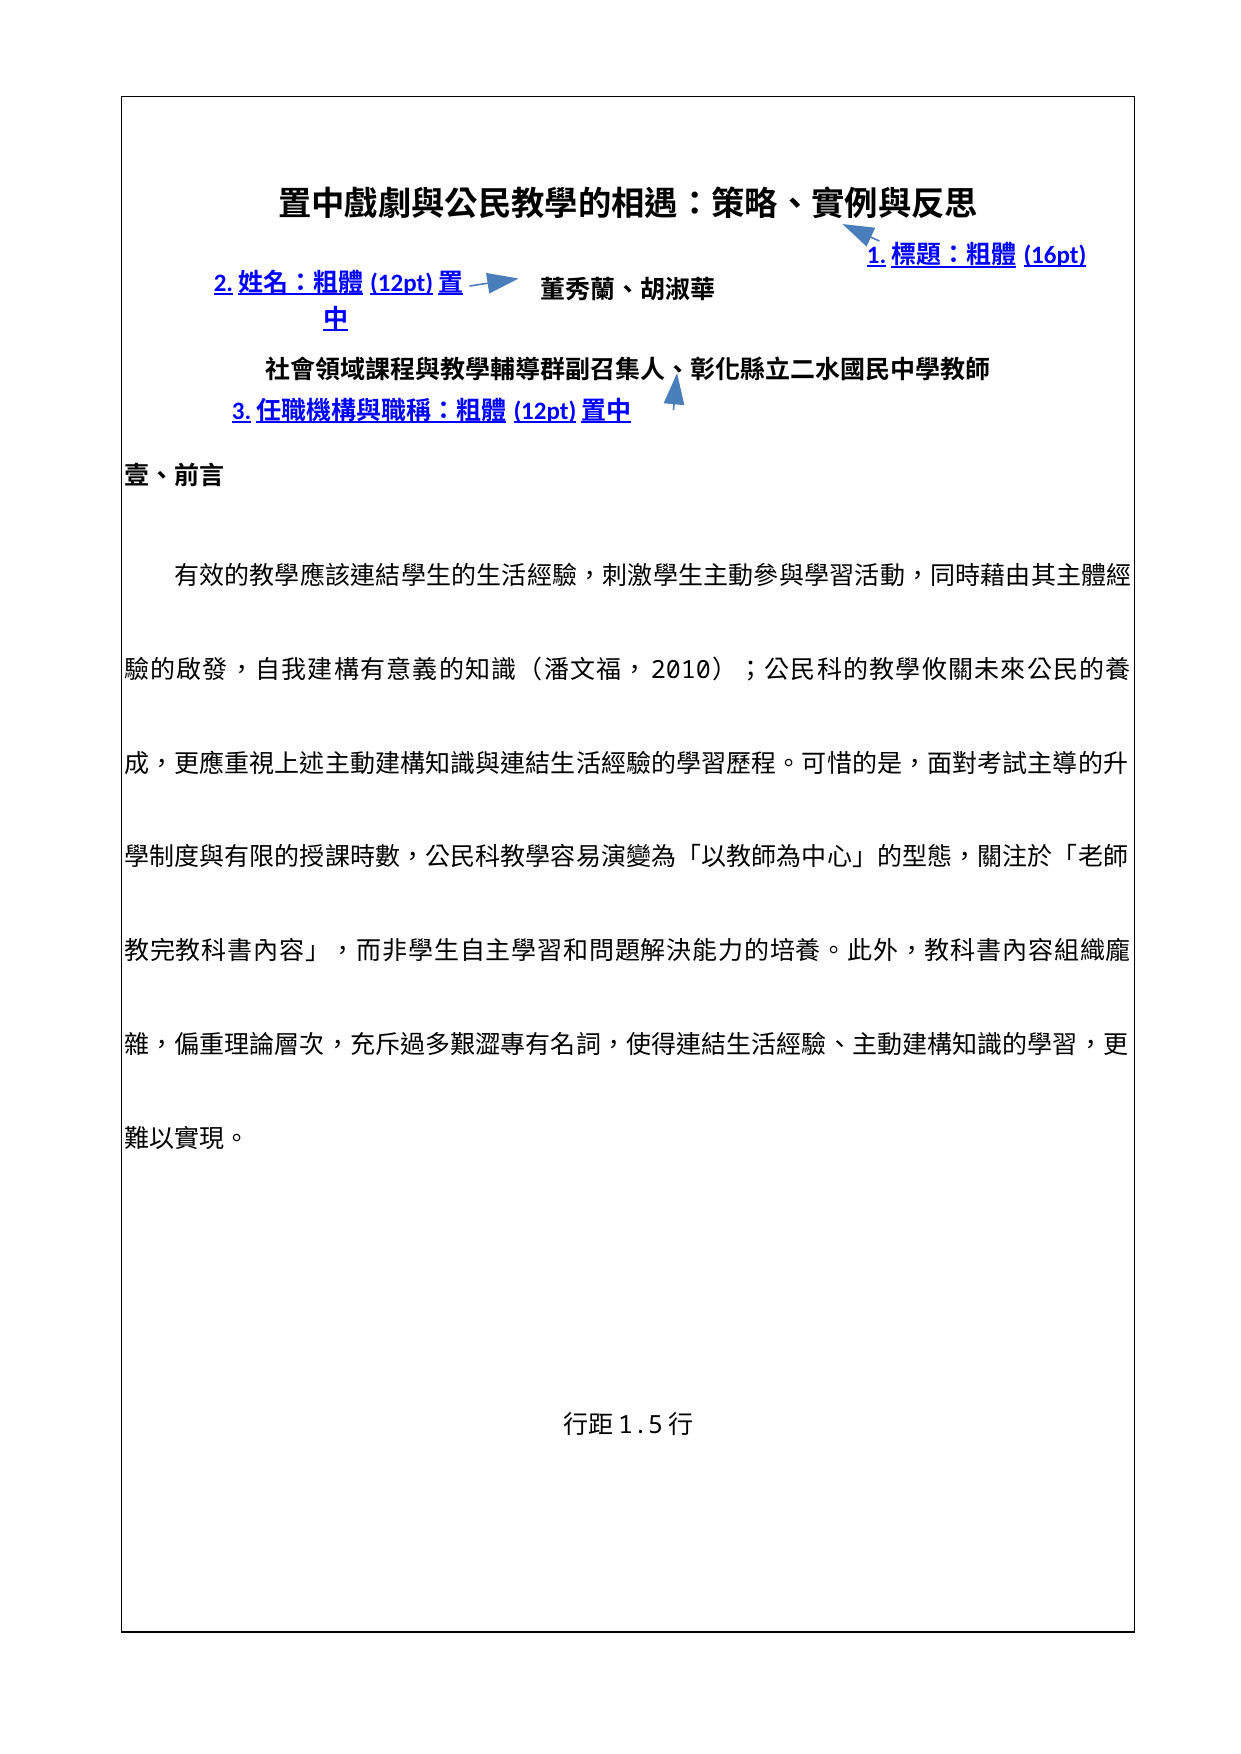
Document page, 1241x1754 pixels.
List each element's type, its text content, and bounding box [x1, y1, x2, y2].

table_header 置中戲劇與公民教學的相遇：策略、實例與反思 董秀蘭、胡淑華 社會領域課程與教學輔導群副召集人、彰化縣立二水國民中學教師 壹、前言 有效的教學應該連結學生的生活經驗，刺激學生主動參與學習活動，同時藉由其主體經驗的啟發，自我建構有意義的知識（潘文福，2010）；公民科的教學攸關未來公民的養成，更應重視上述主動建構知識與連結生活經驗的學習歷程。可惜的是，面對考試主導的升學制度與有限的授課時數，公民科教學容易演變為「以教師為中心」的型態，關注於「老師教完教科書內容」，而非學生自主學習和問題解決能力的培養。此外，教科書內容組織龐雜，偏重理論層次，充斥過多艱澀專有名詞，使得連結生活經驗、主動建構知識的學習，更難以實現。 行距1.5行 版面設定之邊界：上2cm，下2cm，左2cm，右2cm，裝訂邊 [122, 97, 1134, 1631]
